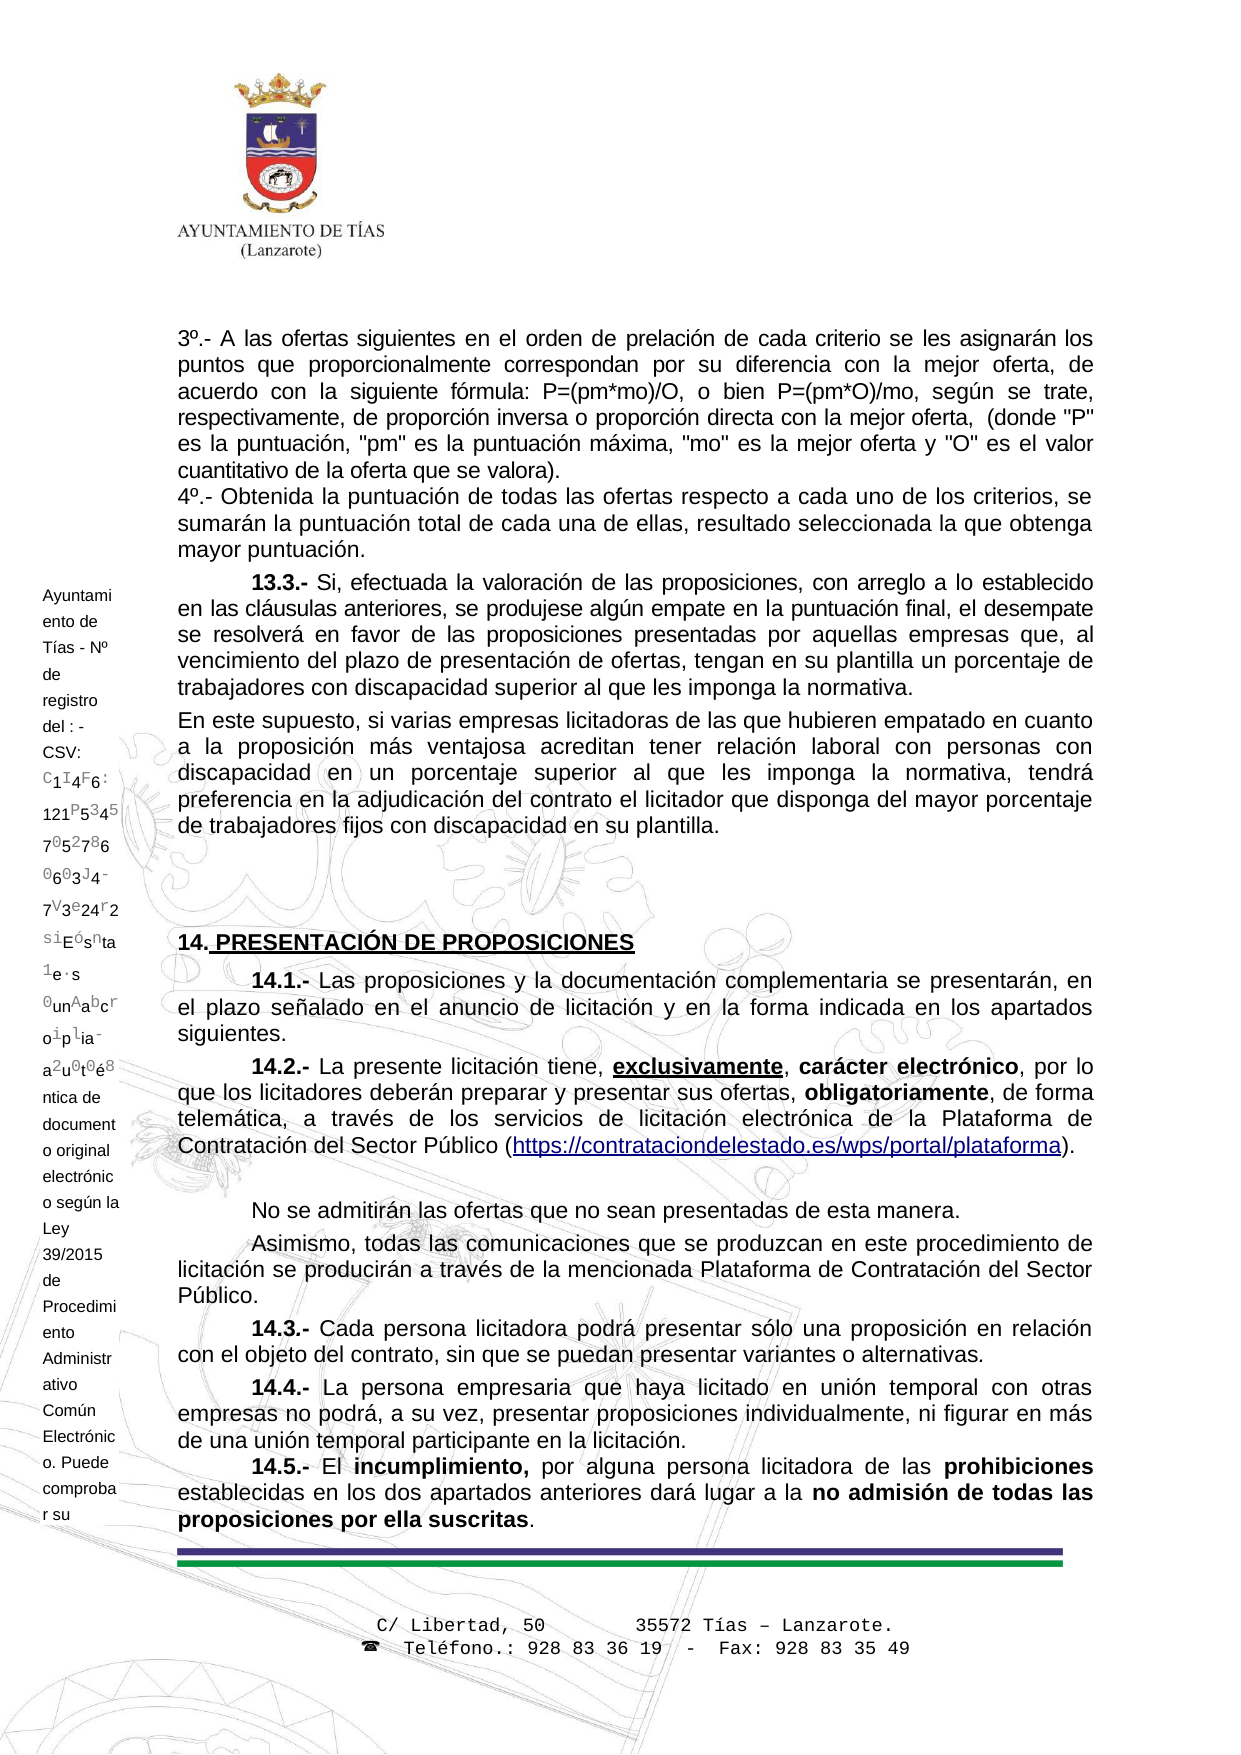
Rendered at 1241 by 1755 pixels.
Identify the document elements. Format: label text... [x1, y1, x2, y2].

text 14.3.- Cada persona licitadora podrá presentar sólo una proposición en relación con el objeto del contrato, sin que se puedan presentar variantes o alternativas. [995, 1315, 1093, 1368]
text 14.5.- El incumplimiento, por alguna persona licitadora de las prohibiciones establecidas en los dos apartados anteriores dará lugar a la no admisión de todas las proposiciones por ella suscritas. [995, 1453, 1094, 1532]
text Ayuntamiento de Tías - Nº de registro del : - CSV: C1I4F6:121P534570527860603J4-7V3e24r2siEósnta 1e.s 0unAabcroiplia-a2u0t0é8ntica de documento original electrónico según la Ley 39/2015 de Procedimiento Administrativo Común Electrónico. Puede comprobar su autenticidad en: [42, 586, 119, 1525]
text 4º.- Obtenida la puntuación de todas las ofertas respecto a cada uno de los criterios, se sumarán la puntuación total de cada una de ellas, resultado seleccionada la que obtenga mayor puntuación. [177, 483, 1094, 562]
text 14.1.- Las proposiciones y la documentación complementaria se presentarán, en el plazo señalado en el anuncio de licitación y en la forma indicada en los apartados siguientes. [995, 967, 1094, 1046]
text C/ Libertad, 50 35572 Tías – Lanzarote. [995, 1616, 1108, 1637]
text No se admitirán las ofertas que no sean presentadas de esta manera. [995, 1197, 1182, 1223]
text 14.4.- La persona empresaria que haya licitado en unión temporal con otras empresas no podrá, a su vez, presentar proposiciones individualmente, ni figurar en más de una unión temporal participante en la licitación. [995, 1374, 1093, 1453]
text  Teléfono.: 928 83 36 19 - Fax: 928 83 35 49 [995, 1637, 1108, 1660]
subtitle 14. PRESENTACIÓN DE PROPOSICIONES [995, 929, 1182, 955]
text 14.2.- La presente licitación tiene, exclusivamente, carácter electrónico, por lo que los licitadores deberán preparar y presentar sus ofertas, obligatoriamente, de forma telemática, a través de los servicios de licitación electrónica de la Plataforma de Contratación del Sector Público (https://contrataciondelestado.es/wps/portal/plataforma). [995, 1053, 1094, 1158]
text En este supuesto, si varias empresas licitadoras de las que hubieren empatado en cuanto a la proposición más ventajosa acreditan tener relación laboral con personas con discapacidad en un porcentaje superior al que les imponga la normativa, tendrá preferencia en la adjudicación del contrato el licitador que disponga del mayor porcentaje de trabajadores fijos con discapacidad en su plantilla. [177, 707, 1094, 838]
text Asimismo, todas las comunicaciones que se produzcan en este procedimiento de licitación se producirán a través de la mencionada Plataforma de Contratación del Sector Público. [995, 1230, 1094, 1309]
text 13.3.- Si, efectuada la valoración de las proposiciones, con arreglo a lo establecido en las cláusulas anteriores, se produjese algún empate en la puntuación final, el desempate se resolverá en favor de las proposiciones presentadas por aquellas empresas que, al vencimiento del plazo de presentación de ofertas, tengan en su plantilla un porcentaje de trabajadores con discapacidad superior al que les imponga la normativa. [177, 568, 1094, 700]
text 3º.- A las ofertas siguientes en el orden de prelación de cada criterio se les asignarán los puntos que proporcionalmente correspondan por su diferencia con la mejor oferta, de acuerdo con la siguiente fórmula: P=(pm*mo)/O, o bien P=(pm*O)/mo, según se trate, respectivamente, de proporción inversa o proporción directa con la mejor oferta, (donde "P" es la puntuación, "pm" es la puntuación máxima, "mo" es la mejor oferta y "O" es el valor cuantitativo de la oferta que se valora). [177, 325, 1094, 483]
